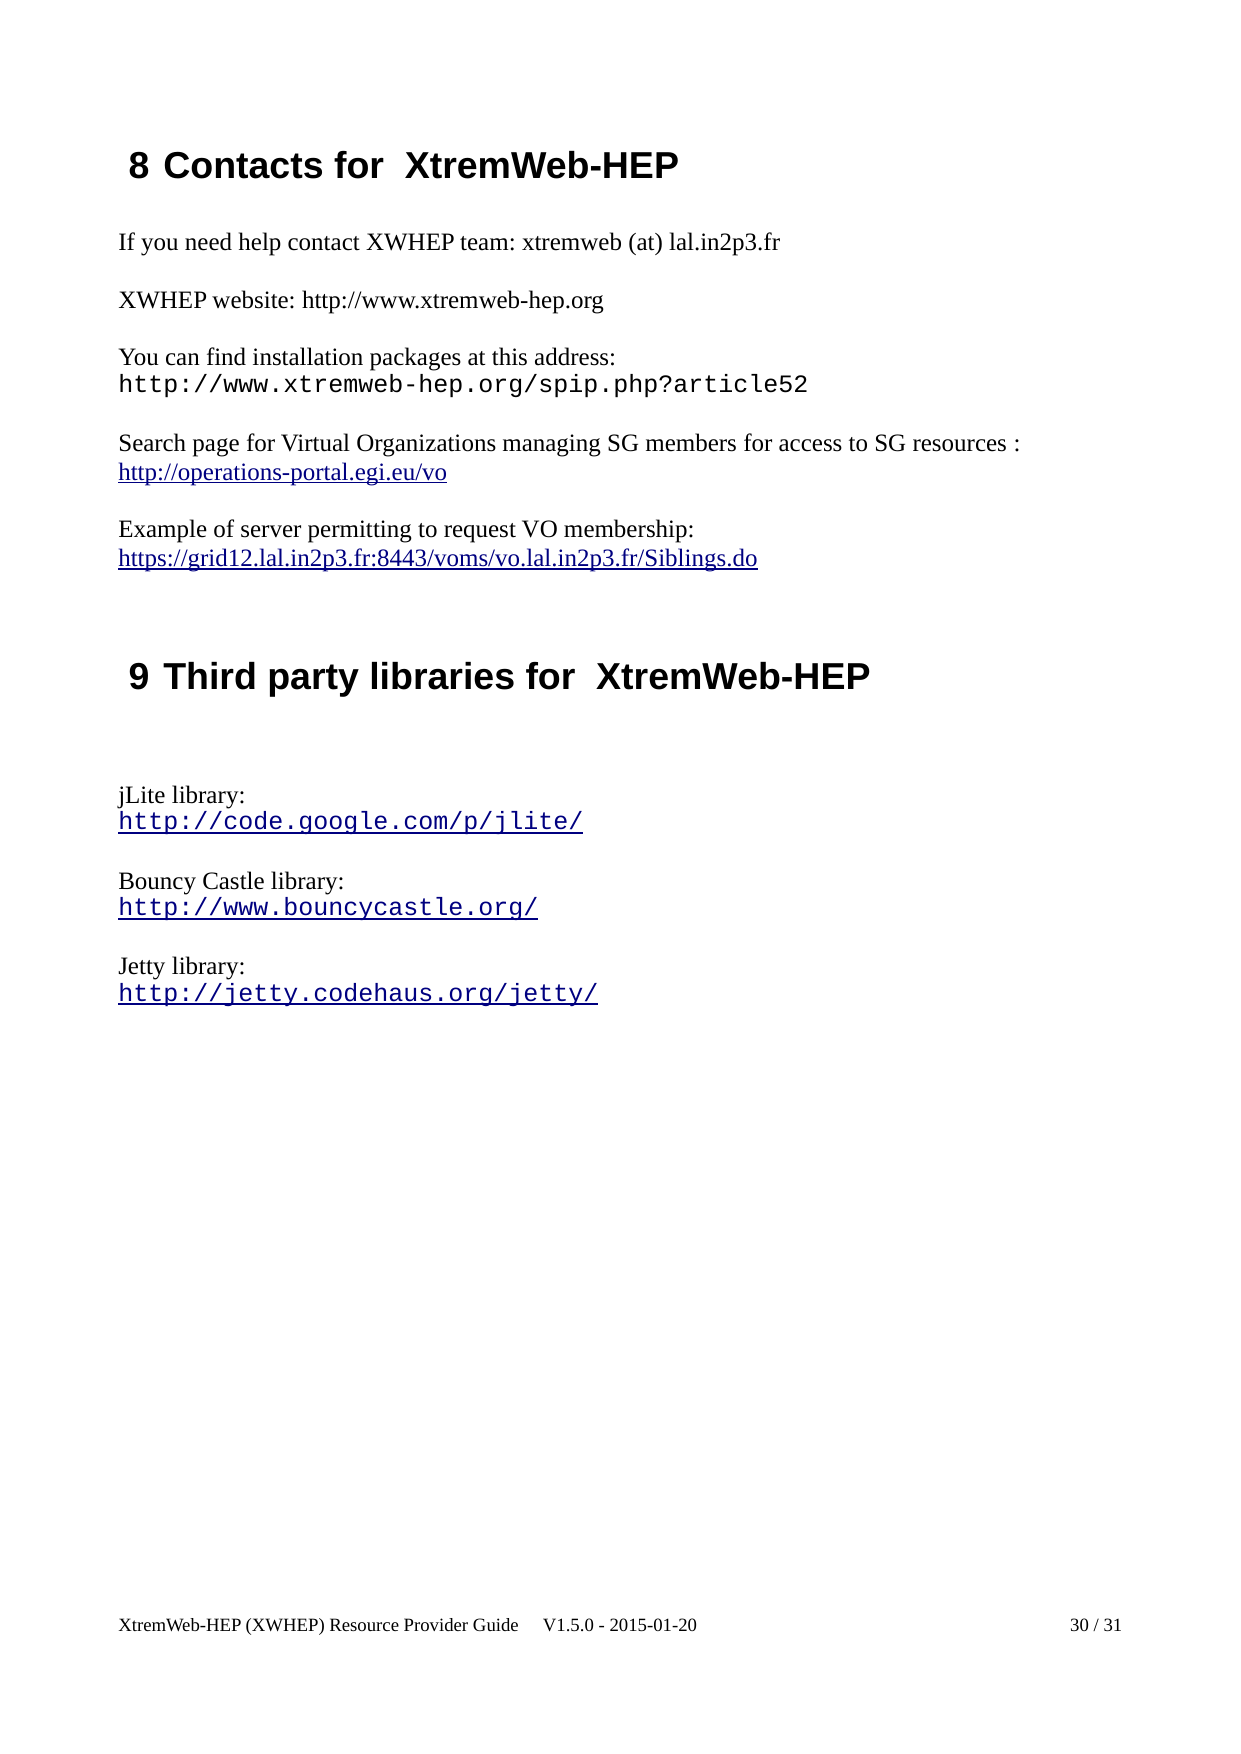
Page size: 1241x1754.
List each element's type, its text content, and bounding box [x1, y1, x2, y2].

text jLite library: [118, 780, 1122, 809]
text http://www.xtremweb-hep.org/spip.php?article52 [118, 371, 1122, 399]
text http://jetty.codehaus.org/jetty/ [118, 980, 1122, 1008]
text http://operations-portal.egi.eu/vo [118, 457, 1122, 486]
text Jetty library: [118, 951, 1122, 980]
text http://www.bouncycastle.org/ [118, 895, 1122, 923]
text You can find installation packages at this address: [118, 342, 1122, 371]
text https://grid12.lal.in2p3.fr:8443/voms/vo.lal.in2p3.fr/Siblings.do [118, 543, 1122, 572]
text http://code.google.com/p/jlite/ [118, 809, 1122, 837]
text XWHEP website: http://www.xtremweb-hep.org [118, 285, 1122, 314]
text Example of server permitting to request VO membership: [118, 514, 1122, 543]
text Search page for Virtual Organizations managing SG members for access to SG resources : [118, 428, 1122, 457]
text If you need help contact XWHEP team: xtremweb (at) lal.in2p3.fr [118, 227, 1122, 256]
subtitle Contacts for XtremWeb-HEP [118, 143, 1122, 186]
subtitle Third party libraries for XtremWeb-HEP [118, 654, 1122, 698]
text Bouncy Castle library: [118, 866, 1122, 895]
